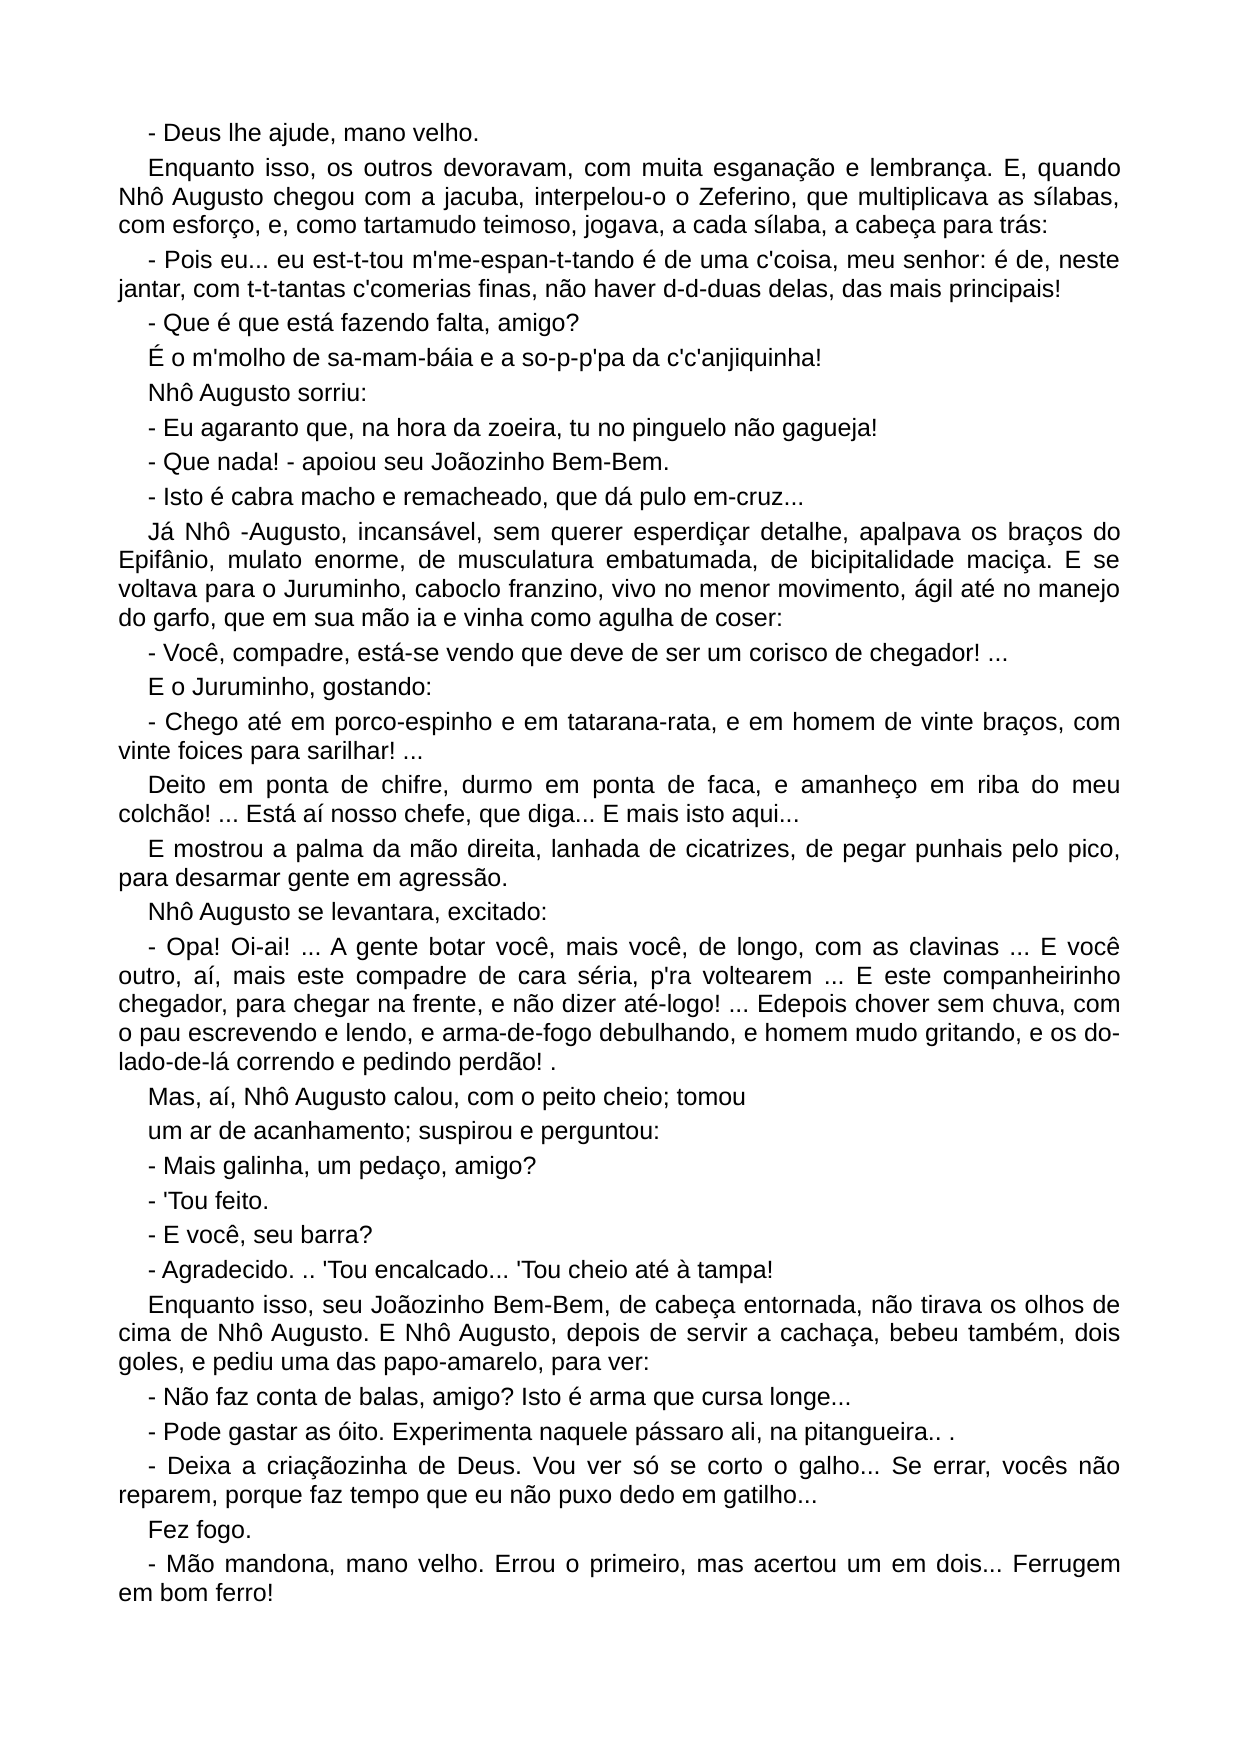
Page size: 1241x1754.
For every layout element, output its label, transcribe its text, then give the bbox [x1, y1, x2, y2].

text Enquanto isso, os outros devoravam, com muita esganação e lembrança. E, quando Nhô Augusto chegou com a jacuba, interpelou-o o Zeferino, que multiplicava as sílabas, com esforço, e, como tartamudo teimoso, jogava, a cada sílaba, a cabeça para trás: [118, 153, 1122, 239]
text E o Juruminho, gostando: [118, 672, 1122, 701]
text - Pois eu... eu est-t-tou m'me-espan-t-tando é de uma c'coisa, meu senhor: é de, neste jantar, com t-t-tantas c'comerias finas, não haver d-d-duas delas, das mais principais! [118, 245, 1122, 302]
text - Isto é cabra macho e remacheado, que dá pulo em-cruz... [118, 482, 1122, 511]
text Deito em ponta de chifre, durmo em ponta de faca, e amanheço em riba do meu colchão! ... Está aí nosso chefe, que diga... E mais isto aqui... [118, 770, 1122, 828]
text - Chego até em porco-espinho e em tatarana-rata, e em homem de vinte braços, com vinte foices para sarilhar! ... [118, 707, 1122, 764]
text Já Nhô -Augusto, incansável, sem querer esperdiçar detalhe, apalpava os braços do Epifânio, mulato enorme, de musculatura embatumada, de bicipitalidade maciça. E se voltava para o Juruminho, caboclo franzino, vivo no menor movimento, ágil até no manejo do garfo, que em sua mão ia e vinha como agulha de coser: [118, 517, 1122, 632]
text - Mão mandona, mano velho. Errou o primeiro, mas acertou um em dois... Ferrugem em bom ferro! [118, 1549, 1122, 1607]
text - Que é que está fazendo falta, amigo? [118, 308, 1122, 337]
text E mostrou a palma da mão direita, lanhada de cicatrizes, de pegar punhais pelo pico, para desarmar gente em agressão. [118, 834, 1122, 891]
text - Que nada! - apoiou seu Joãozinho Bem-Bem. [118, 447, 1122, 476]
text - Deixa a criaçãozinha de Deus. Vou ver só se corto o galho... Se errar, vocês não reparem, porque faz tempo que eu não puxo dedo em gatilho... [118, 1451, 1122, 1509]
text Nhô Augusto se levantara, excitado: [118, 897, 1122, 926]
text - Opa! Oi-ai! ... A gente botar você, mais você, de longo, com as clavinas ... E você outro, aí, mais este compadre de cara séria, p'ra voltearem ... E este companheirinho chegador, para chegar na frente, e não dizer até-logo! ... Edepois chover sem chuva, com o pau escrevendo e lendo, e arma-de-fogo debulhando, e homem mudo gritando, e os do-lado-de-lá correndo e pedindo perdão! . [118, 932, 1122, 1076]
text - Mais galinha, um pedaço, amigo? [118, 1151, 1122, 1180]
text - Deus lhe ajude, mano velho. [118, 118, 1122, 147]
text - Eu agaranto que, na hora da zoeira, tu no pinguelo não gagueja! [118, 412, 1122, 441]
text - 'Tou feito. [118, 1186, 1122, 1214]
text - Você, compadre, está-se vendo que deve de ser um corisco de chegador! ... [118, 637, 1122, 666]
text Enquanto isso, seu Joãozinho Bem-Bem, de cabeça entornada, não tirava os olhos de cima de Nhô Augusto. E Nhô Augusto, depois de servir a cachaça, bebeu também, dois goles, e pediu uma das papo-amarelo, para ver: [118, 1290, 1122, 1376]
text um ar de acanhamento; suspirou e perguntou: [118, 1116, 1122, 1145]
text Mas, aí, Nhô Augusto calou, com o peito cheio; tomou [118, 1082, 1122, 1110]
text Fez fogo. [118, 1515, 1122, 1543]
text Nhô Augusto sorriu: [118, 378, 1122, 407]
text - Pode gastar as óito. Experimenta naquele pássaro ali, na pitangueira.. . [118, 1417, 1122, 1445]
text - Não faz conta de balas, amigo? Isto é arma que cursa longe... [118, 1382, 1122, 1411]
text - E você, seu barra? [118, 1220, 1122, 1249]
text - Agradecido. .. 'Tou encalcado... 'Tou cheio até à tampa! [118, 1255, 1122, 1284]
text É o m'molho de sa-mam-báia e a so-p-p'pa da c'c'anjiquinha! [118, 343, 1122, 372]
